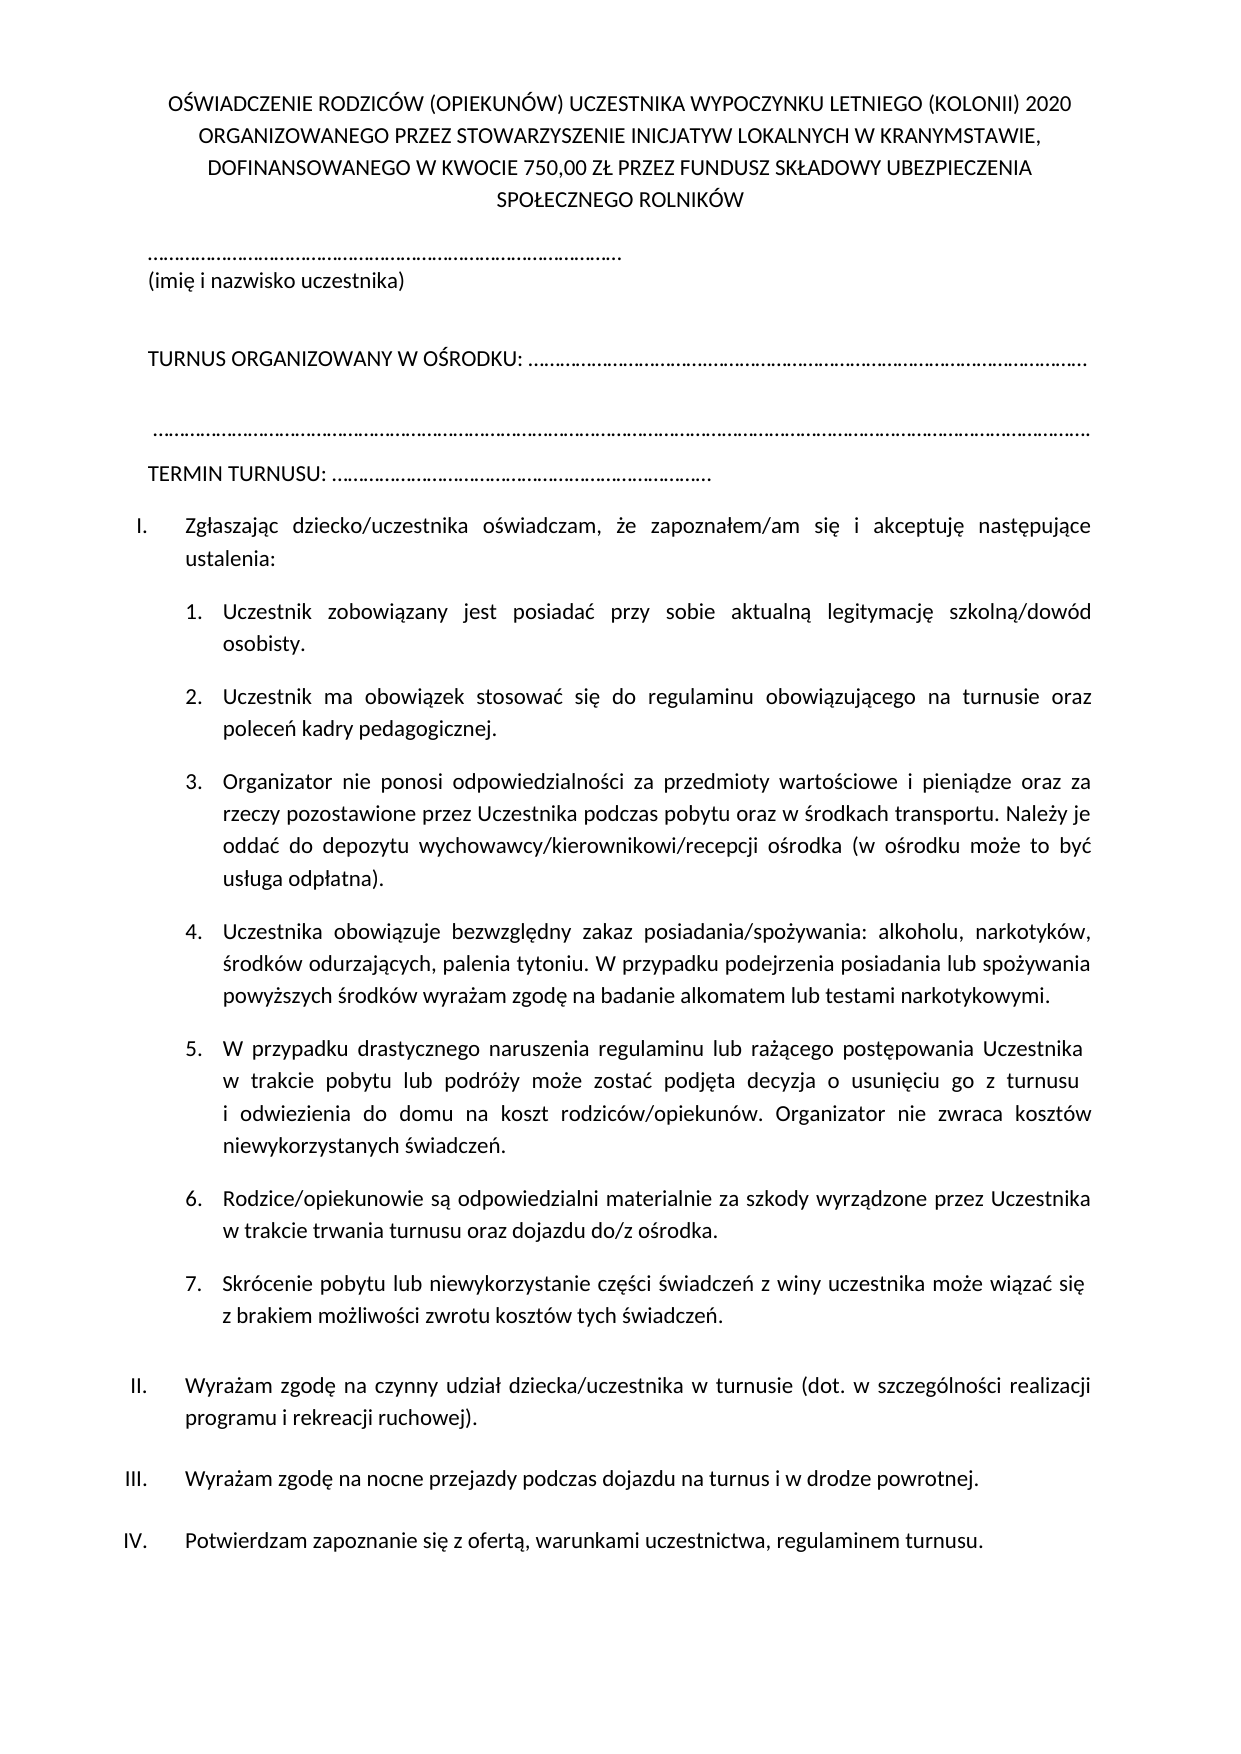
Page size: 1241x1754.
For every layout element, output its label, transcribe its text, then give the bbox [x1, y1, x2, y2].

list Potwierdzam zapoznanie się z ofertą, warunkami uczestnictwa, regulaminem turnusu. [148, 1526, 1093, 1554]
list Organizator nie ponosi odpowiedzialności za przedmioty wartościowe i pieniądze oraz za rzeczy pozostawione przez Uczestnika podczas pobytu oraz w środkach transportu. Należy je oddać do depozytu wychowawcy/kierownikowi/recepcji ośrodka (w ośrodku może to być usługa odpłatna). [185, 767, 1093, 892]
text TURNUS ORGANIZOWANY W OŚRODKU: …………………………….……………………………………………………………… [148, 344, 1093, 372]
text TERMIN TURNUSU: ……………………………………………………………… [148, 459, 1093, 487]
text ……………………………………………………………………………… [148, 238, 1093, 266]
list Wyrażam zgodę na nocne przejazdy podczas dojazdu na turnus i w drodze powrotnej. [148, 1464, 1093, 1492]
text ……………………………………………………………………………………………………………………………………………………………. [148, 414, 1093, 442]
text OŚWIADCZENIE RODZICÓW (OPIEKUNÓW) UCZESTNIKA WYPOCZYNKU LETNIEGO (KOLONII) 2020 ORGANIZOWANEGO PRZEZ STOWARZYSZENIE INICJATYW LOKALNYCH W KRANYMSTAWIE, DOFINANSOWANEGO W KWOCIE 750,00 ZŁ PRZEZ FUNDUSZ SKŁADOWY UBEZPIECZENIA SPOŁECZNEGO ROLNIKÓW [148, 89, 1093, 213]
list Rodzice/opiekunowie są odpowiedzialni materialnie za szkody wyrządzone przez Uczestnika w trakcie trwania turnusu oraz dojazdu do/z ośrodka. [185, 1184, 1093, 1244]
text (imię i nazwisko uczestnika) [148, 266, 1093, 294]
list Skrócenie pobytu lub niewykorzystanie części świadczeń z winy uczestnika może wiązać się z brakiem możliwości zwrotu kosztów tych świadczeń. [185, 1269, 1093, 1329]
list Zgłaszając dziecko/uczestnika oświadczam, że zapoznałem/am się i akceptuję następujące ustalenia: [148, 512, 1093, 572]
list Uczestnik ma obowiązek stosować się do regulaminu obowiązującego na turnusie oraz poleceń kadry pedagogicznej. [185, 682, 1093, 742]
list Wyrażam zgodę na czynny udział dziecka/uczestnika w turnusie (dot. w szczególności realizacji programu i rekreacji ruchowej). [148, 1371, 1093, 1431]
list Uczestnik zobowiązany jest posiadać przy sobie aktualną legitymację szkolną/dowód osobisty. [185, 597, 1093, 657]
list Uczestnika obowiązuje bezwzględny zakaz posiadania/spożywania: alkoholu, narkotyków, środków odurzających, palenia tytoniu. W przypadku podejrzenia posiadania lub spożywania powyższych środków wyrażam zgodę na badanie alkomatem lub testami narkotykowymi. [185, 917, 1093, 1009]
list W przypadku drastycznego naruszenia regulaminu lub rażącego postępowania Uczestnika w trakcie pobytu lub podróży może zostać podjęta decyzja o usunięciu go z turnusu i odwiezienia do domu na koszt rodziców/opiekunów. Organizator nie zwraca kosztów niewykorzystanych świadczeń. [185, 1034, 1093, 1159]
